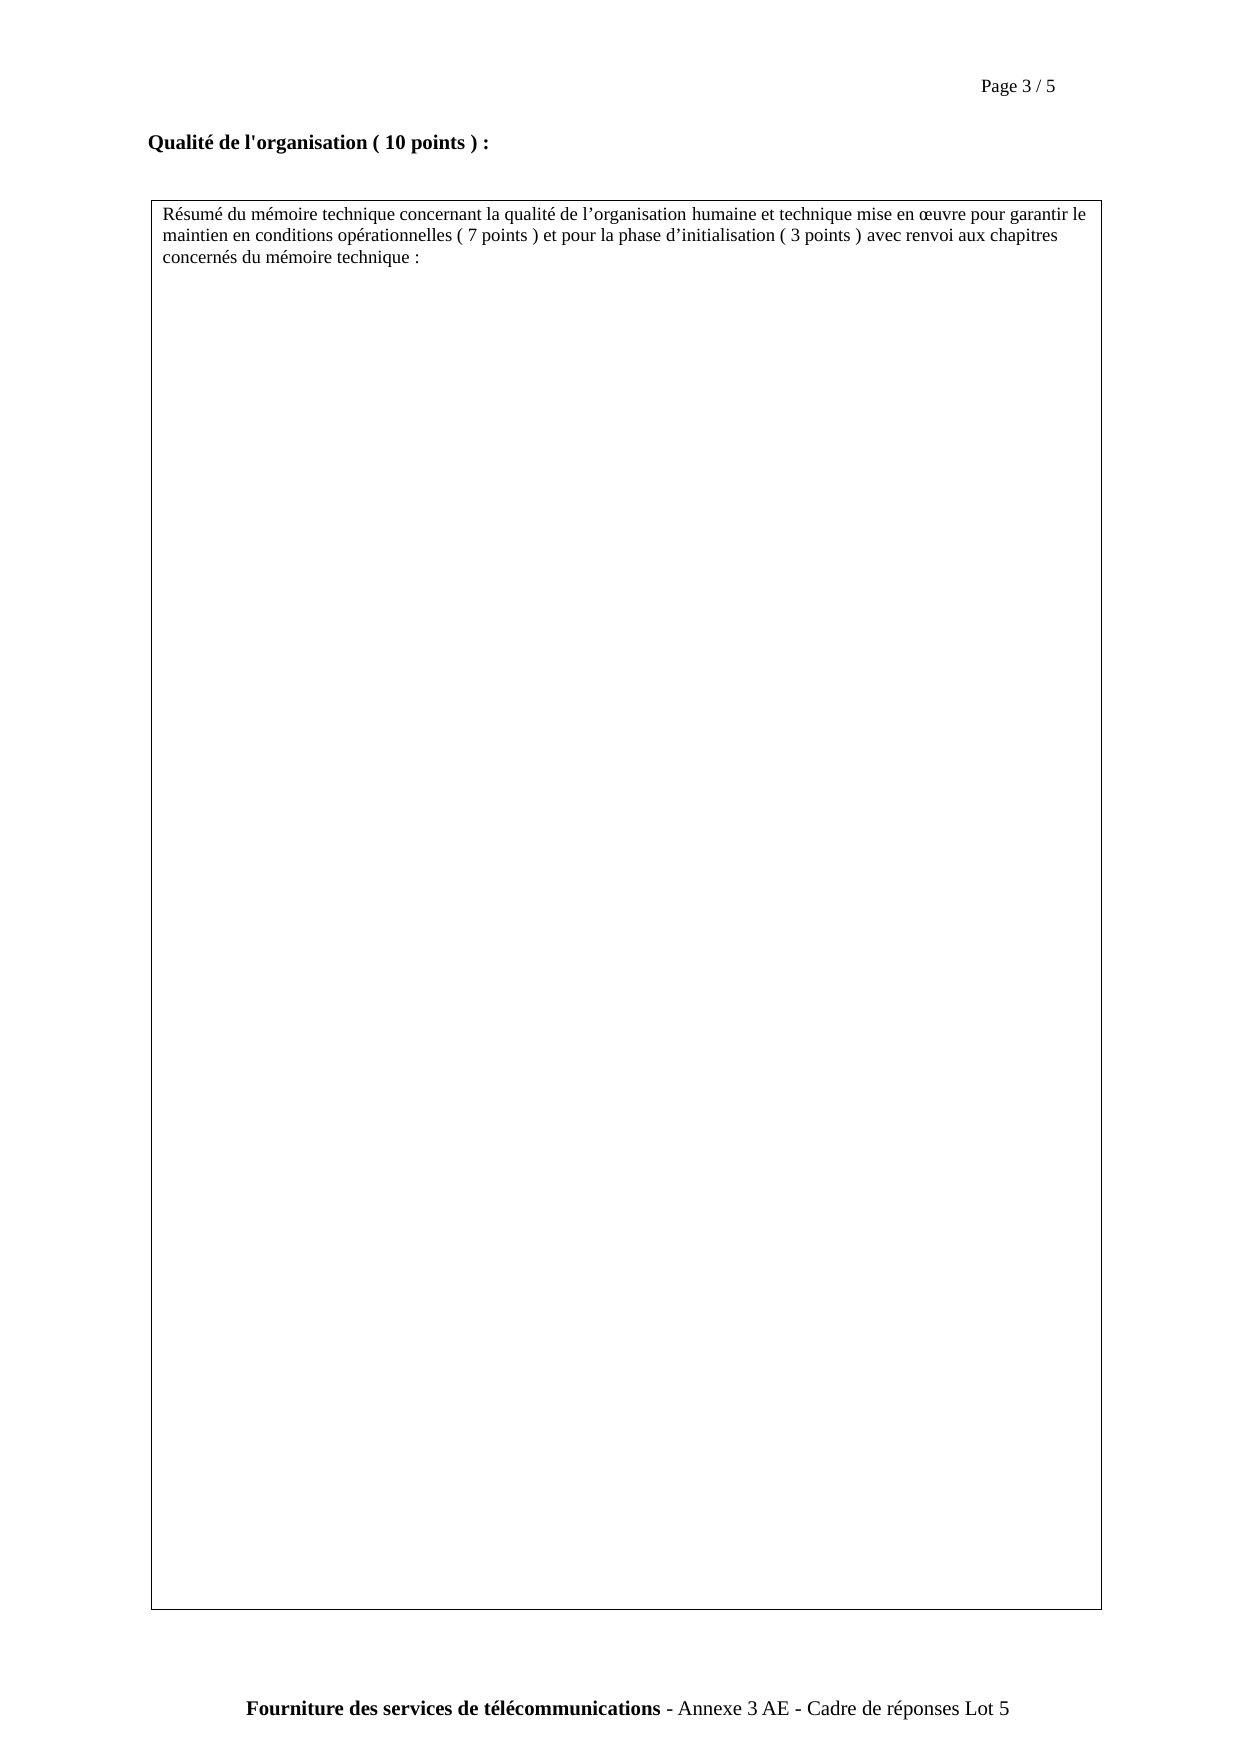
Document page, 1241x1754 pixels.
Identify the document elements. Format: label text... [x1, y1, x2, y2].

text Résumé du mémoire technique concernant la qualité de l’organisation humaine et technique mise en œuvre pour garantir le maintien en conditions opérationnelles ( 7 points ) et pour la phase d’initialisation ( 3 points ) avec renvoi aux chapitres concernés du mémoire technique : [152, 201, 1101, 267]
subtitle Qualité de l'organisation ( 10 points ) : [148, 130, 1093, 154]
